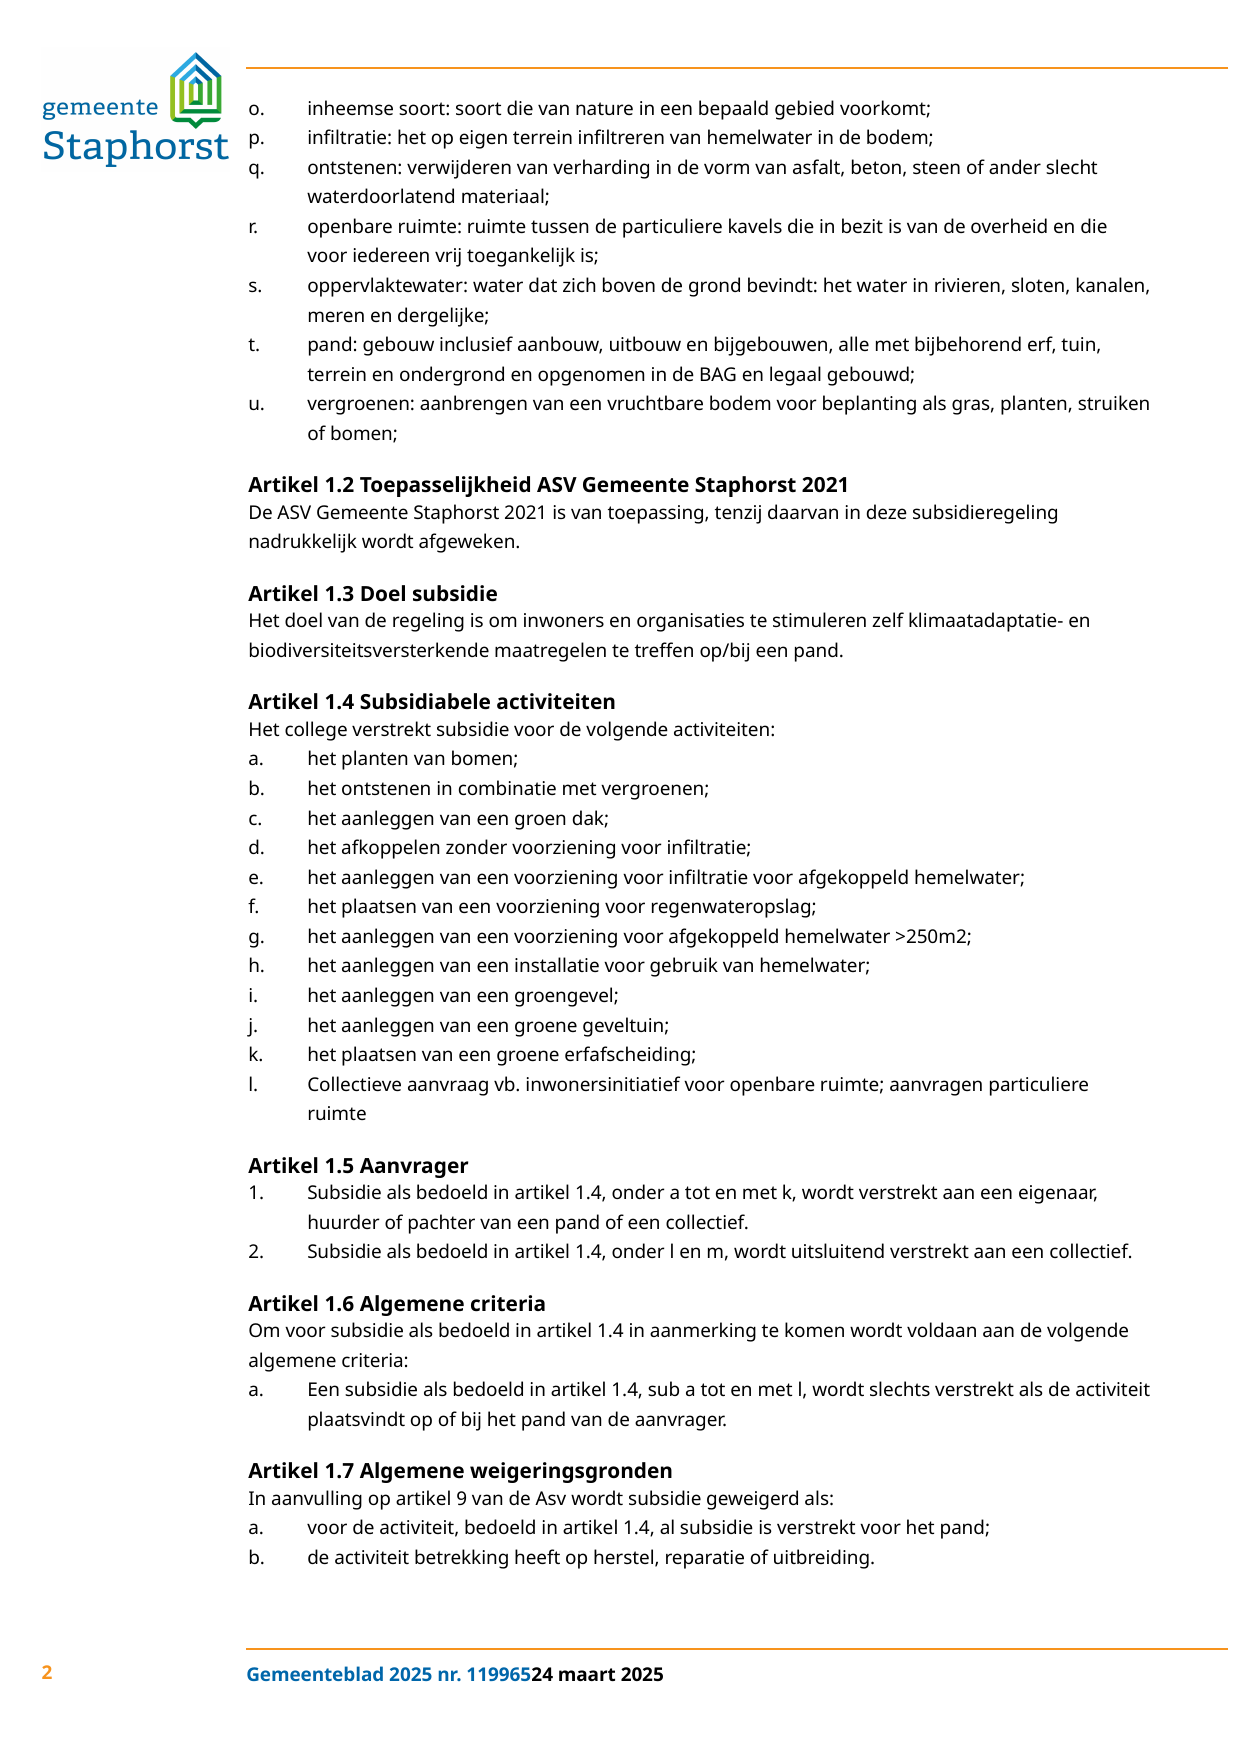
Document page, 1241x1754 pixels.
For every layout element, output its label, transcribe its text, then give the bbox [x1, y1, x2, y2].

list oppervlaktewater: water dat zich boven de grond bevindt: het water in rivieren, sloten, kanalen, meren en dergelijke; [248, 272, 1152, 328]
list het aanleggen van een voorziening voor infiltratie voor afgekoppeld hemelwater; [248, 864, 1152, 889]
list infiltratie: het op eigen terrein infiltreren van hemelwater in de bodem; [248, 124, 1152, 150]
list voor de activiteit, bedoeld in artikel 1.4, al subsidie is verstrekt voor het pand; [248, 1514, 1152, 1540]
text Artikel 1.7 Algemene weigeringsgronden [248, 1457, 1152, 1485]
list het aanleggen van een groene geveltuin; [248, 1012, 1152, 1037]
list vergroenen: aanbrengen van een vruchtbare bodem voor beplanting als gras, planten, struiken of bomen; [248, 391, 1152, 446]
text Artikel 1.4 Subsidiabele activiteiten [248, 687, 1152, 716]
list het aanleggen van een groengevel; [248, 982, 1152, 1008]
list het plaatsen van een groene erfafscheiding; [248, 1041, 1152, 1067]
text Het college verstrekt subsidie voor de volgende activiteiten: [248, 716, 1152, 742]
text Artikel 1.3 Doel subsidie [248, 579, 1152, 607]
list Collectieve aanvraag vb. inwonersinitiatief voor openbare ruimte; aanvragen particuliere ruimte [248, 1071, 1152, 1126]
picture [41, 47, 231, 172]
text Om voor subsidie als bedoeld in artikel 1.4 in aanmerking te komen wordt voldaan aan de volgende algemene criteria: [248, 1317, 1152, 1373]
list het aanleggen van een voorziening voor afgekoppeld hemelwater >250m2; [248, 923, 1152, 949]
text Het doel van de regeling is om inwoners en organisaties te stimuleren zelf klimaatadaptatie- en biodiversiteitsversterkende maatregelen te treffen op/bij een pand. [248, 607, 1152, 663]
list het ontstenen in combinatie met vergroenen; [248, 775, 1152, 801]
list ontstenen: verwijderen van verharding in de vorm van asfalt, beton, steen of ander slecht waterdoorlatend materiaal; [248, 154, 1152, 209]
text Artikel 1.6 Algemene criteria [248, 1289, 1152, 1317]
text In aanvulling op artikel 9 van de Asv wordt subsidie geweigerd als: [248, 1485, 1152, 1511]
list het planten van bomen; [248, 746, 1152, 771]
list Subsidie als bedoeld in artikel 1.4, onder l en m, wordt uitsluitend verstrekt aan een collectief. [248, 1238, 1152, 1264]
text Artikel 1.2 Toepasselijkheid ASV Gemeente Staphorst 2021 [248, 471, 1152, 499]
list inheemse soort: soort die van nature in een bepaald gebied voorkomt; [248, 95, 1152, 121]
list Subsidie als bedoeld in artikel 1.4, onder a tot en met k, wordt verstrekt aan een eigenaar, huurder of pachter van een pand of een collectief. [248, 1179, 1152, 1235]
list pand: gebouw inclusief aanbouw, uitbouw en bijgebouwen, alle met bijbehorend erf, tuin, terrein en ondergrond en opgenomen in de BAG en legaal gebouwd; [248, 331, 1152, 387]
list het aanleggen van een groen dak; [248, 805, 1152, 830]
list het plaatsen van een voorziening voor regenwateropslag; [248, 893, 1152, 919]
list het afkoppelen zonder voorziening voor infiltratie; [248, 834, 1152, 860]
list openbare ruimte: ruimte tussen de particuliere kavels die in bezit is van de overheid en die voor iedereen vrij toegankelijk is; [248, 213, 1152, 268]
list Een subsidie als bedoeld in artikel 1.4, sub a tot en met l, wordt slechts verstrekt als de activiteit plaatsvindt op of bij het pand van de aanvrager. [248, 1377, 1152, 1432]
list het aanleggen van een installatie voor gebruik van hemelwater; [248, 953, 1152, 978]
text Artikel 1.5 Aanvrager [248, 1151, 1152, 1179]
text De ASV Gemeente Staphorst 2021 is van toepassing, tenzij daarvan in deze subsidieregeling nadrukkelijk wordt afgeweken. [248, 499, 1152, 554]
list de activiteit betrekking heeft op herstel, reparatie of uitbreiding. [248, 1544, 1152, 1570]
